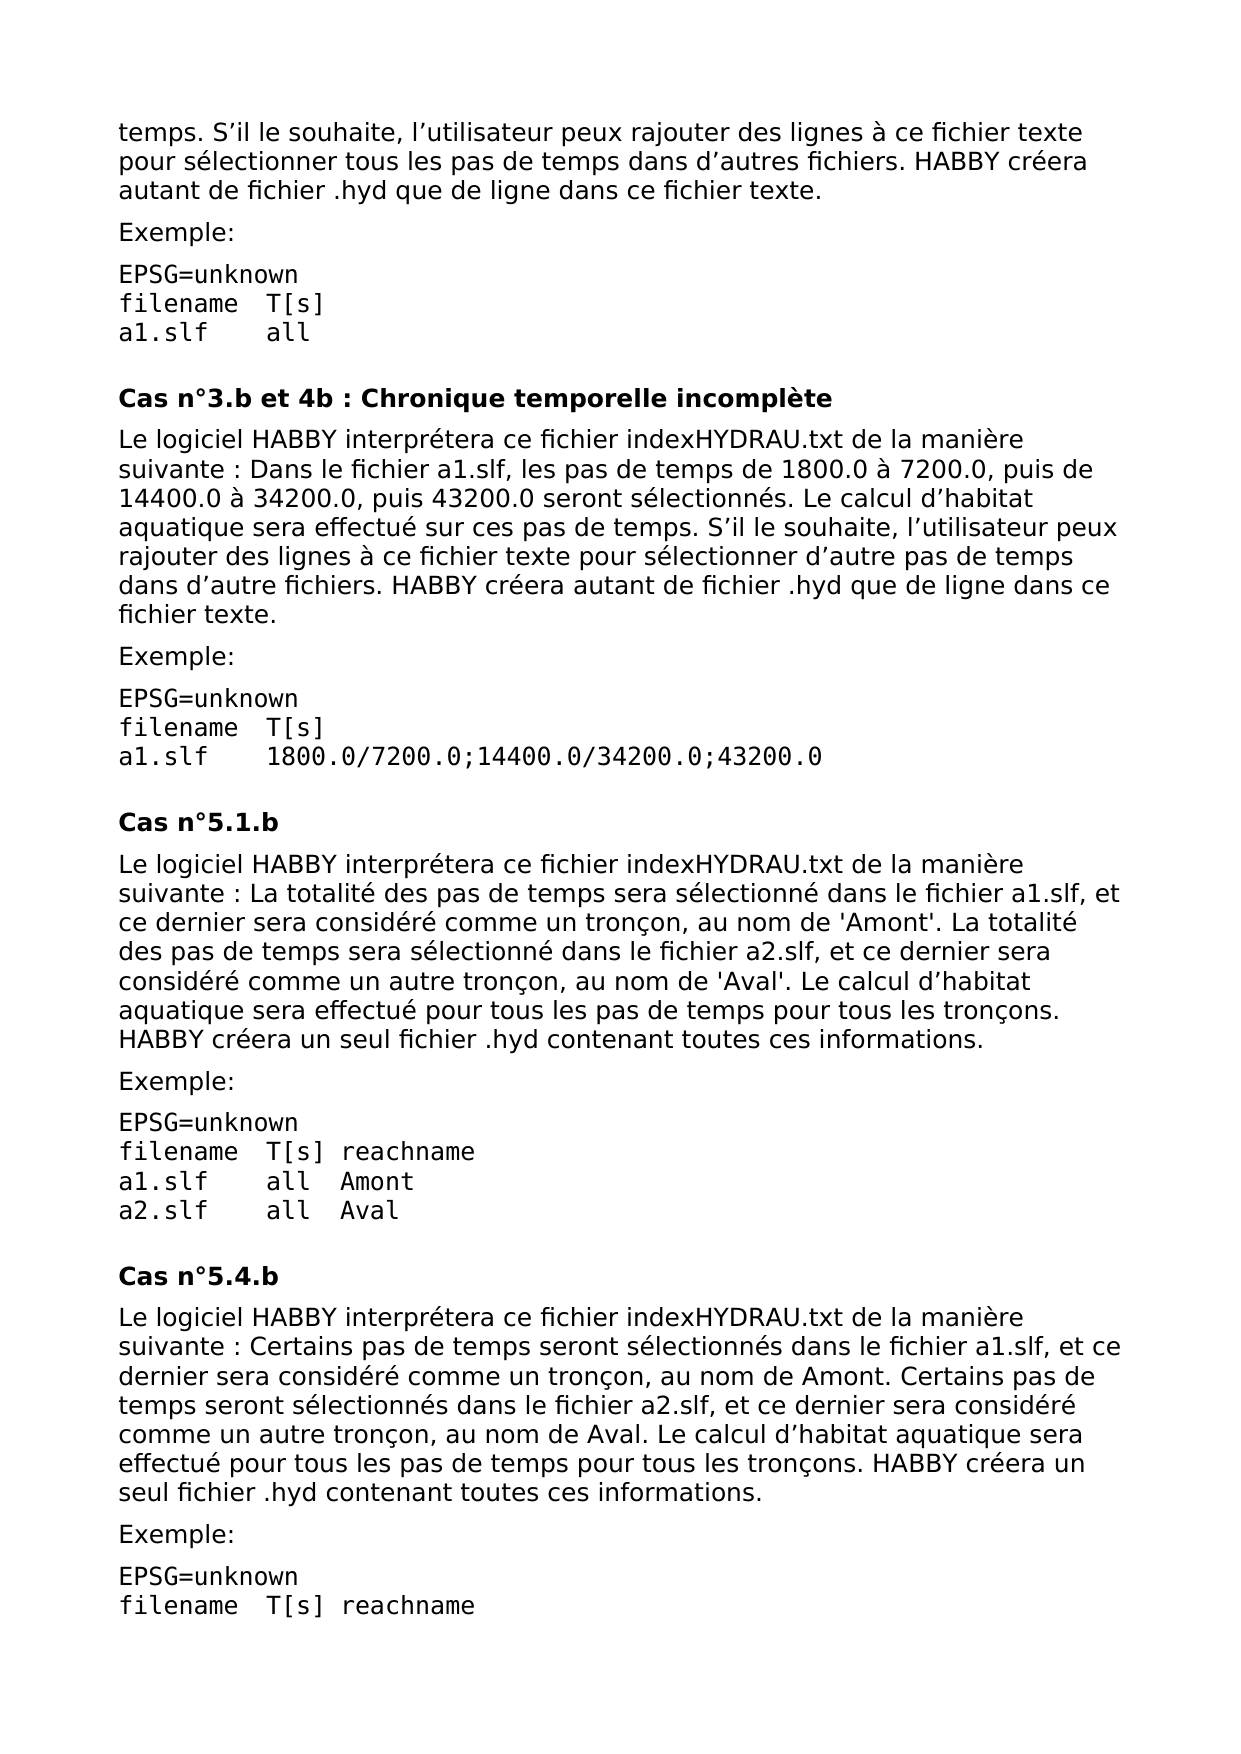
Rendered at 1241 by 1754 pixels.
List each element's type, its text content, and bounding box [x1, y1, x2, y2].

subtitle Cas n°5.4.b [118, 1262, 1122, 1291]
subtitle Cas n°5.1.b [118, 808, 1122, 837]
text EPSG=unknown filename T[s] a1.slf 1800.0/7200.0;14400.0/34200.0;43200.0 [118, 684, 1122, 772]
text Exemple: [118, 642, 1122, 672]
text Le logiciel HABBY interprétera ce fichier indexHYDRAU.txt de la manière suivante : Certains pas de temps seront sélectionnés dans le fichier a1.slf, et ce dernier sera considéré comme un tronçon, au nom de Amont. Certains pas de temps seront sélectionnés dans le fichier a2.slf, et ce dernier sera considéré comme un autre tronçon, au nom de Aval. Le calcul d’habitat aquatique sera effectué pour tous les pas de temps pour tous les tronçons. HABBY créera un seul fichier .hyd contenant toutes ces informations. [118, 1303, 1122, 1508]
text EPSG=unknown filename T[s] reachname [118, 1562, 1122, 1620]
text Le logiciel HABBY interprétera ce fichier indexHYDRAU.txt de la manière suivante : La totalité des pas de temps sera sélectionné dans le fichier a1.slf, et ce dernier sera considéré comme un tronçon, au nom de 'Amont'. La totalité des pas de temps sera sélectionné dans le fichier a2.slf, et ce dernier sera considéré comme un autre tronçon, au nom de 'Aval'. Le calcul d’habitat aquatique sera effectué pour tous les pas de temps pour tous les tronçons. HABBY créera un seul fichier .hyd contenant toutes ces informations. [118, 850, 1122, 1054]
text EPSG=unknown filename T[s] a1.slf all [118, 260, 1122, 347]
text Exemple: [118, 1067, 1122, 1096]
text EPSG=unknown filename T[s] reachname a1.slf all Amont a2.slf all Aval [118, 1108, 1122, 1225]
text Le logiciel HABBY interprétera ce fichier indexHYDRAU.txt de la manière suivante : Dans le fichier a1.slf, les pas de temps de 1800.0 à 7200.0, puis de 14400.0 à 34200.0, puis 43200.0 seront sélectionnés. Le calcul d’habitat aquatique sera effectué sur ces pas de temps. S’il le souhaite, l’utilisateur peux rajouter des lignes à ce fichier texte pour sélectionner d’autre pas de temps dans d’autre fichiers. HABBY créera autant de fichier .hyd que de ligne dans ce fichier texte. [118, 426, 1122, 630]
subtitle Cas n°3.b et 4b : Chronique temporelle incomplète [118, 384, 1122, 413]
text Exemple: [118, 218, 1122, 247]
text Exemple: [118, 1520, 1122, 1549]
text temps. S’il le souhaite, l’utilisateur peux rajouter des lignes à ce fichier texte pour sélectionner tous les pas de temps dans d’autres fichiers. HABBY créera autant de fichier .hyd que de ligne dans ce fichier texte. [118, 118, 1122, 206]
